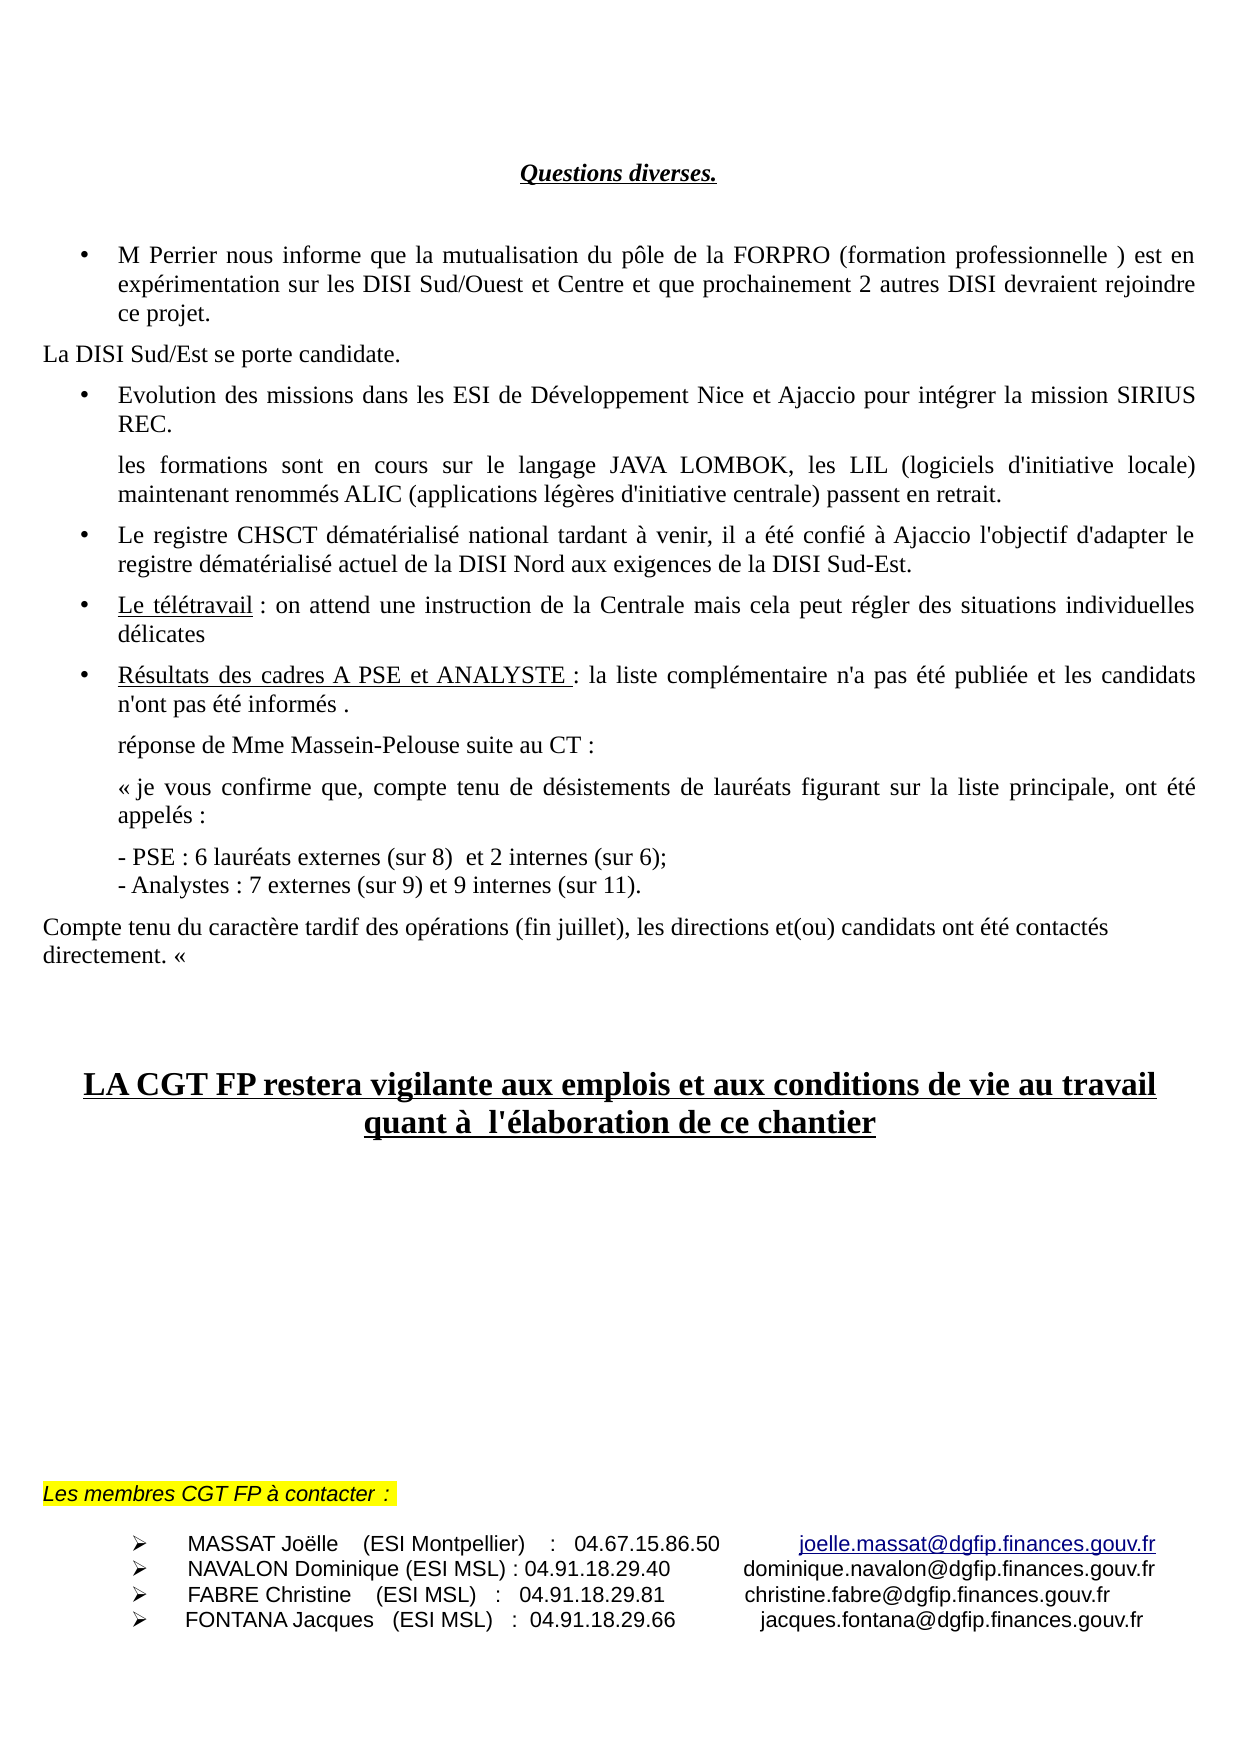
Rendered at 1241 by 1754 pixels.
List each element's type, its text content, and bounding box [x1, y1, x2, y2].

list FABRE Christine (ESI MSL) : 04.91.18.29.81 christine.fabre@dgfip.finances.gouv.fr [131, 1581, 1197, 1607]
list les formations sont en cours sur le langage JAVA LOMBOK, les LIL (logiciels d'initiative locale) maintenant renommés ALIC (applications légères d'initiative centrale) passent en retrait. [80, 451, 1197, 508]
list M Perrier nous informe que la mutualisation du pôle de la FORPRO (formation professionnelle ) est en expérimentation sur les DISI Sud/Ouest et Centre et que prochainement 2 autres DISI devraient rejoindre ce projet. [80, 241, 1197, 327]
list « je vous confirme que, compte tenu de désistements de lauréats figurant sur la liste principale, ont été appelés : [80, 772, 1197, 829]
list Le télétravail : on attend une instruction de la Centrale mais cela peut régler des situations individuelles délicates [80, 591, 1197, 648]
text Questions diverses. [43, 158, 1197, 187]
list réponse de Mme Massein-Pelouse suite au CT : [80, 731, 1197, 759]
list - PSE : 6 lauréats externes (sur 8) et 2 internes (sur 6); [80, 842, 1197, 871]
list Evolution des missions dans les ESI de Développement Nice et Ajaccio pour intégrer la mission SIRIUS REC. [80, 381, 1197, 438]
text La DISI Sud/Est se porte candidate. [43, 339, 1197, 368]
text Compte tenu du caractère tardif des opérations (fin juillet), les directions et(ou) candidats ont été contactés directement. « [43, 912, 1197, 969]
list NAVALON Dominique (ESI MSL) : 04.91.18.29.40 dominique.navalon@dgfip.finances.gouv.fr [131, 1556, 1197, 1581]
list FONTANA Jacques (ESI MSL) : 04.91.18.29.66 jacques.fontana@dgfip.finances.gouv.fr [131, 1607, 1197, 1632]
text Les membres CGT FP à contacter : [43, 1481, 1197, 1506]
list - Analystes : 7 externes (sur 9) et 9 internes (sur 11). [80, 871, 1197, 899]
list Résultats des cadres A PSE et ANALYSTE : la liste complémentaire n'a pas été publiée et les candidats n'ont pas été informés . [80, 661, 1197, 718]
list Le registre CHSCT dématérialisé national tardant à venir, il a été confié à Ajaccio l'objectif d'adapter le registre dématérialisé actuel de la DISI Nord aux exigences de la DISI Sud-Est. [80, 521, 1197, 578]
list MASSAT Joëlle (ESI Montpellier) : 04.67.15.86.50 joelle.massat@dgfip.finances.gouv.fr [131, 1531, 1197, 1556]
text LA CGT FP restera vigilante aux emplois et aux conditions de vie au travail quant à l'élaboration de ce chantier [43, 1064, 1197, 1141]
